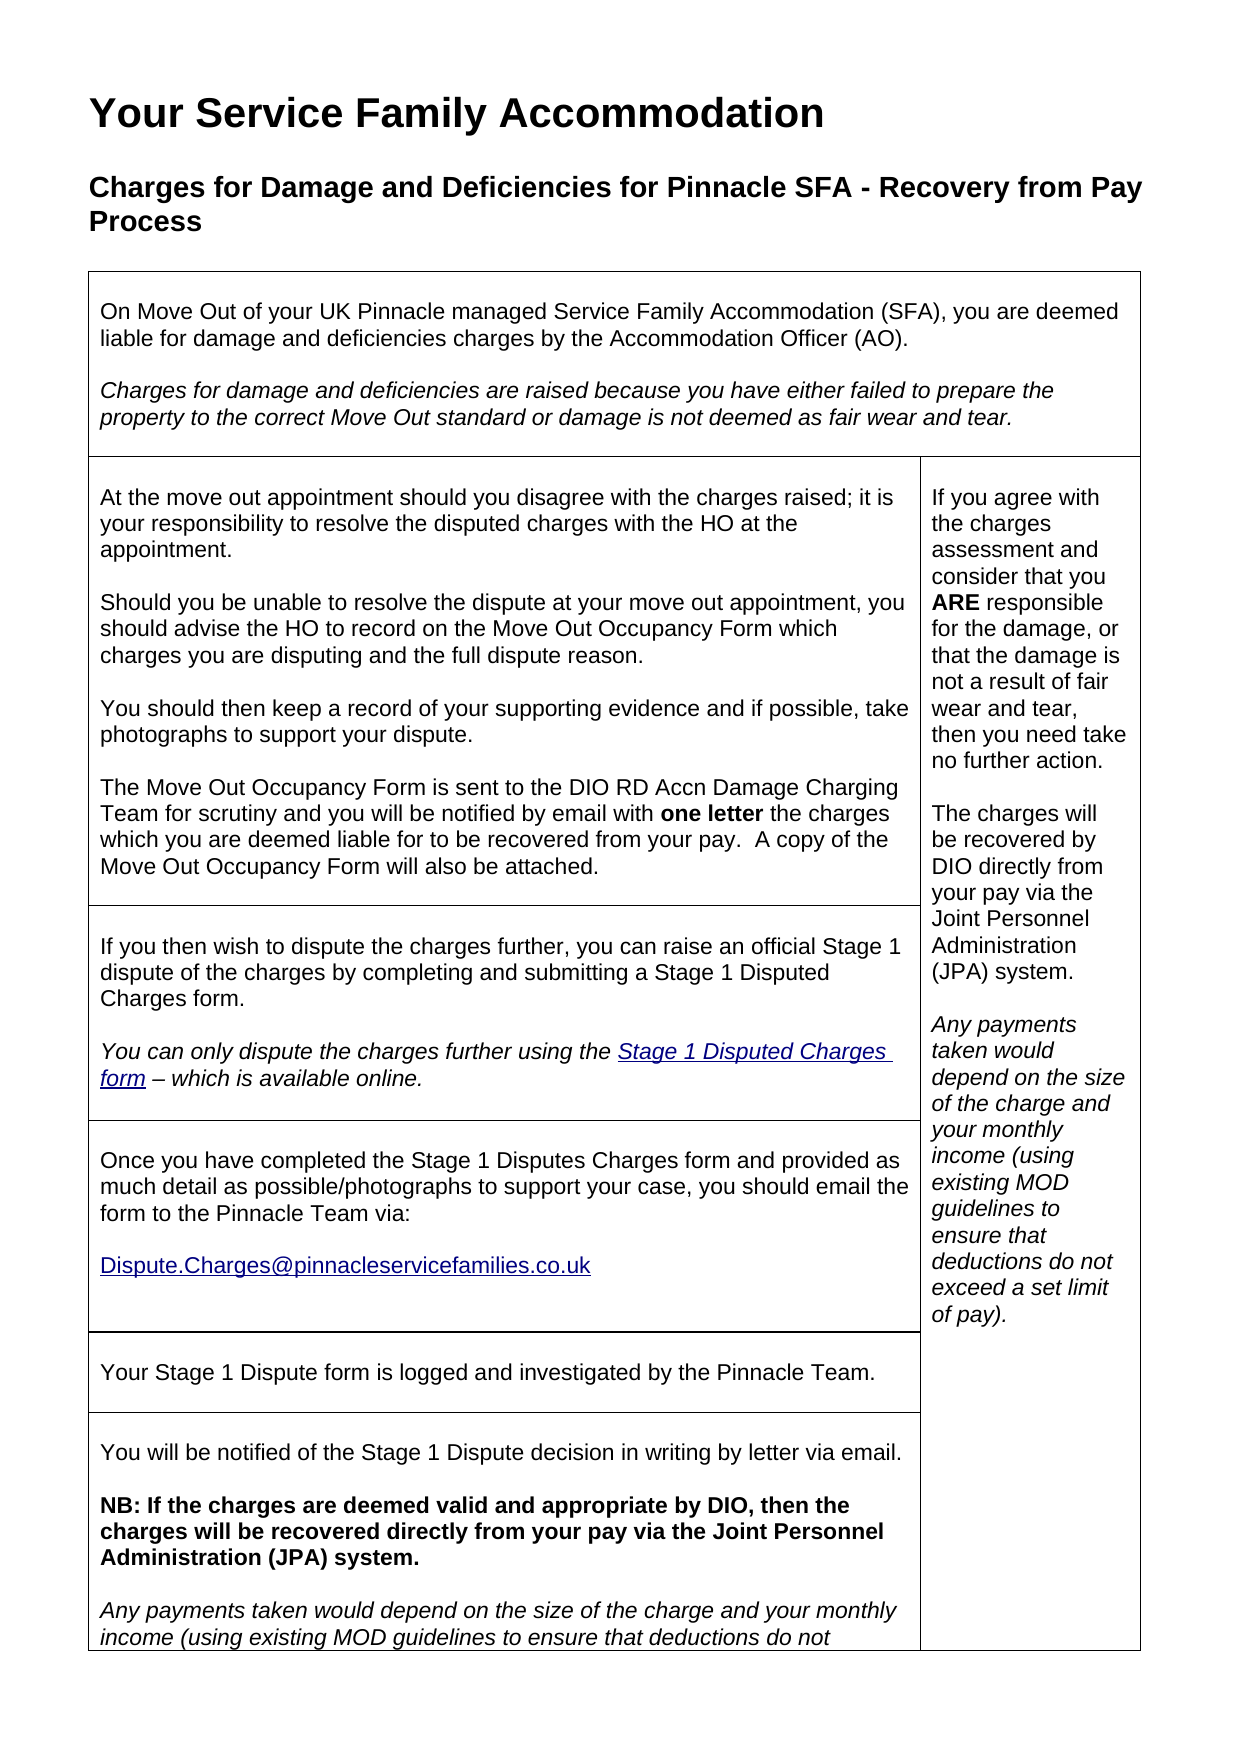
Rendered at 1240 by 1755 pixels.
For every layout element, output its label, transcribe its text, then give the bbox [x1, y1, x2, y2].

table_cell At the move out appointment should you disagree with the charges raised; it is your responsibility to resolve the disputed charges with the HO at the appointment. Should you be unable to resolve the dispute at your move out appointment, you should advise the HO to record on the Move Out Occupancy Form which charges you are disputing and the full dispute reason. You should then keep a record of your supporting evidence and if possible, take photographs to support your dispute. The Move Out Occupancy Form is sent to the DIO RD Accn Damage Charging Team for scrutiny and you will be notified by email with one letter the charges which you are deemed liable for to be recovered from your pay. A copy of the Move Out Occupancy Form will also be attached. [89, 457, 920, 905]
table_cell Once you have completed the Stage 1 Disputes Charges form and provided as much detail as possible/photographs to support your case, you should email the form to the Pinnacle Team via: Dispute.Charges@pinnacleservicefamilies.co.uk [89, 1121, 920, 1331]
table_header On Move Out of your UK Pinnacle managed Service Family Accommodation (SFA), you are deemed liable for damage and deficiencies charges by the Accommodation Officer (AO). Charges for damage and deficiencies are raised because you have either failed to prepare the property to the correct Move Out standard or damage is not deemed as fair wear and tear. [89, 272, 1140, 456]
table_cell If you then wish to dispute the charges further, you can raise an official Stage 1 dispute of the charges by completing and submitting a Stage 1 Disputed Charges form. You can only dispute the charges further using the Stage 1 Disputed Charges form – which is available online. [89, 906, 920, 1119]
table_cell Your Stage 1 Dispute form is logged and investigated by the Pinnacle Team. [89, 1333, 920, 1412]
text Charges for Damage and Deficiencies for Pinnacle SFA - Recovery from Pay Process [89, 170, 1151, 237]
table_cell If you agree with the charges assessment and consider that you ARE responsible for the damage, or that the damage is not a result of fair wear and tear, then you need take no further action. The charges will be recovered by DIO directly from your pay via the Joint Personnel Administration (JPA) system. Any payments taken would depend on the size of the charge and your monthly income (using existing MOD guidelines to ensure that deductions do not exceed a set limit of pay). [921, 457, 1140, 1650]
text Your Service Family Accommodation [89, 89, 1151, 137]
table_cell You will be notified of the Stage 1 Dispute decision in writing by letter via email. NB: If the charges are deemed valid and appropriate by DIO, then the charges will be recovered directly from your pay via the Joint Personnel Administration (JPA) system. Any payments taken would depend on the size of the charge and your monthly income (using existing MOD guidelines to ensure that deductions do not [89, 1413, 920, 1650]
